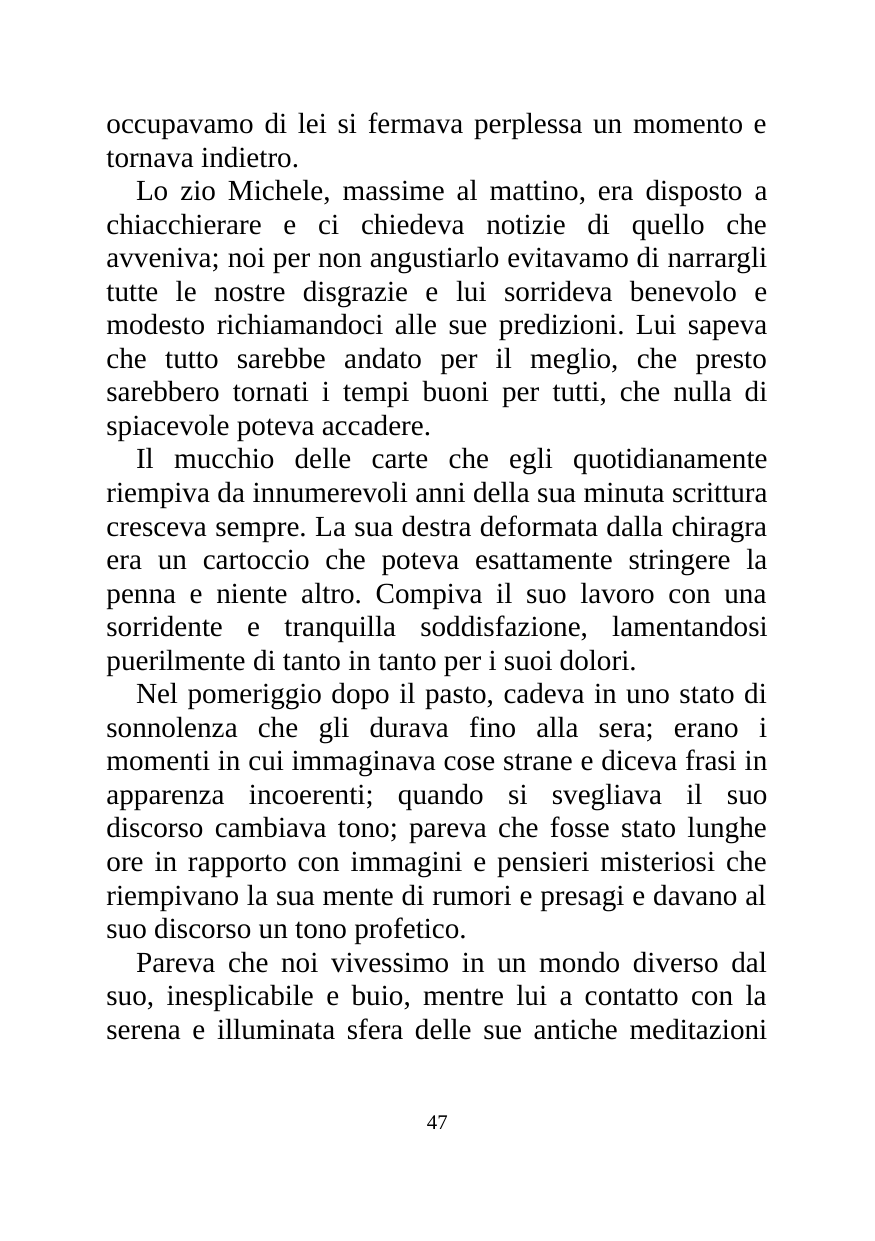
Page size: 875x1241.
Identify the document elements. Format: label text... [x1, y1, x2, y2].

text Il mucchio delle carte che egli quotidianamente riempiva da innumerevoli anni della sua minuta scrittura cresceva sempre. La sua destra deformata dalla chiragra era un cartoccio che poteva esattamente stringere la penna e niente altro. Compiva il suo lavoro con una sorridente e tranquilla soddisfazione, lamentandosi puerilmente di tanto in tanto per i suoi dolori. [106, 442, 768, 676]
text Lo zio Michele, massime al mattino, era disposto a chiacchierare e ci chiedeva notizie di quello che avveniva; noi per non angustiarlo evitavamo di narrargli tutte le nostre disgrazie e lui sorrideva benevolo e modesto richiamandoci alle sue predizioni. Lui sapeva che tutto sarebbe andato per il meglio, che presto sarebbero tornati i tempi buoni per tutti, che nulla di spiacevole poteva accadere. [106, 173, 768, 442]
text occupavamo di lei si fermava perplessa un momento e tornava indietro. [106, 106, 768, 173]
text Pareva che noi vivessimo in un mondo diverso dal suo, inesplicabile e buio, mentre lui a contatto con la serena e illuminata sfera delle sue antiche meditazioni [106, 945, 768, 1045]
text Nel pomeriggio dopo il pasto, cadeva in uno stato di sonnolenza che gli durava fino alla sera; erano i momenti in cui immaginava cose strane e diceva frasi in apparenza incoerenti; quando si svegliava il suo discorso cambiava tono; pareva che fosse stato lunghe ore in rapporto con immagini e pensieri misteriosi che riempivano la sua mente di rumori e presagi e davano al suo discorso un tono profetico. [106, 676, 768, 945]
